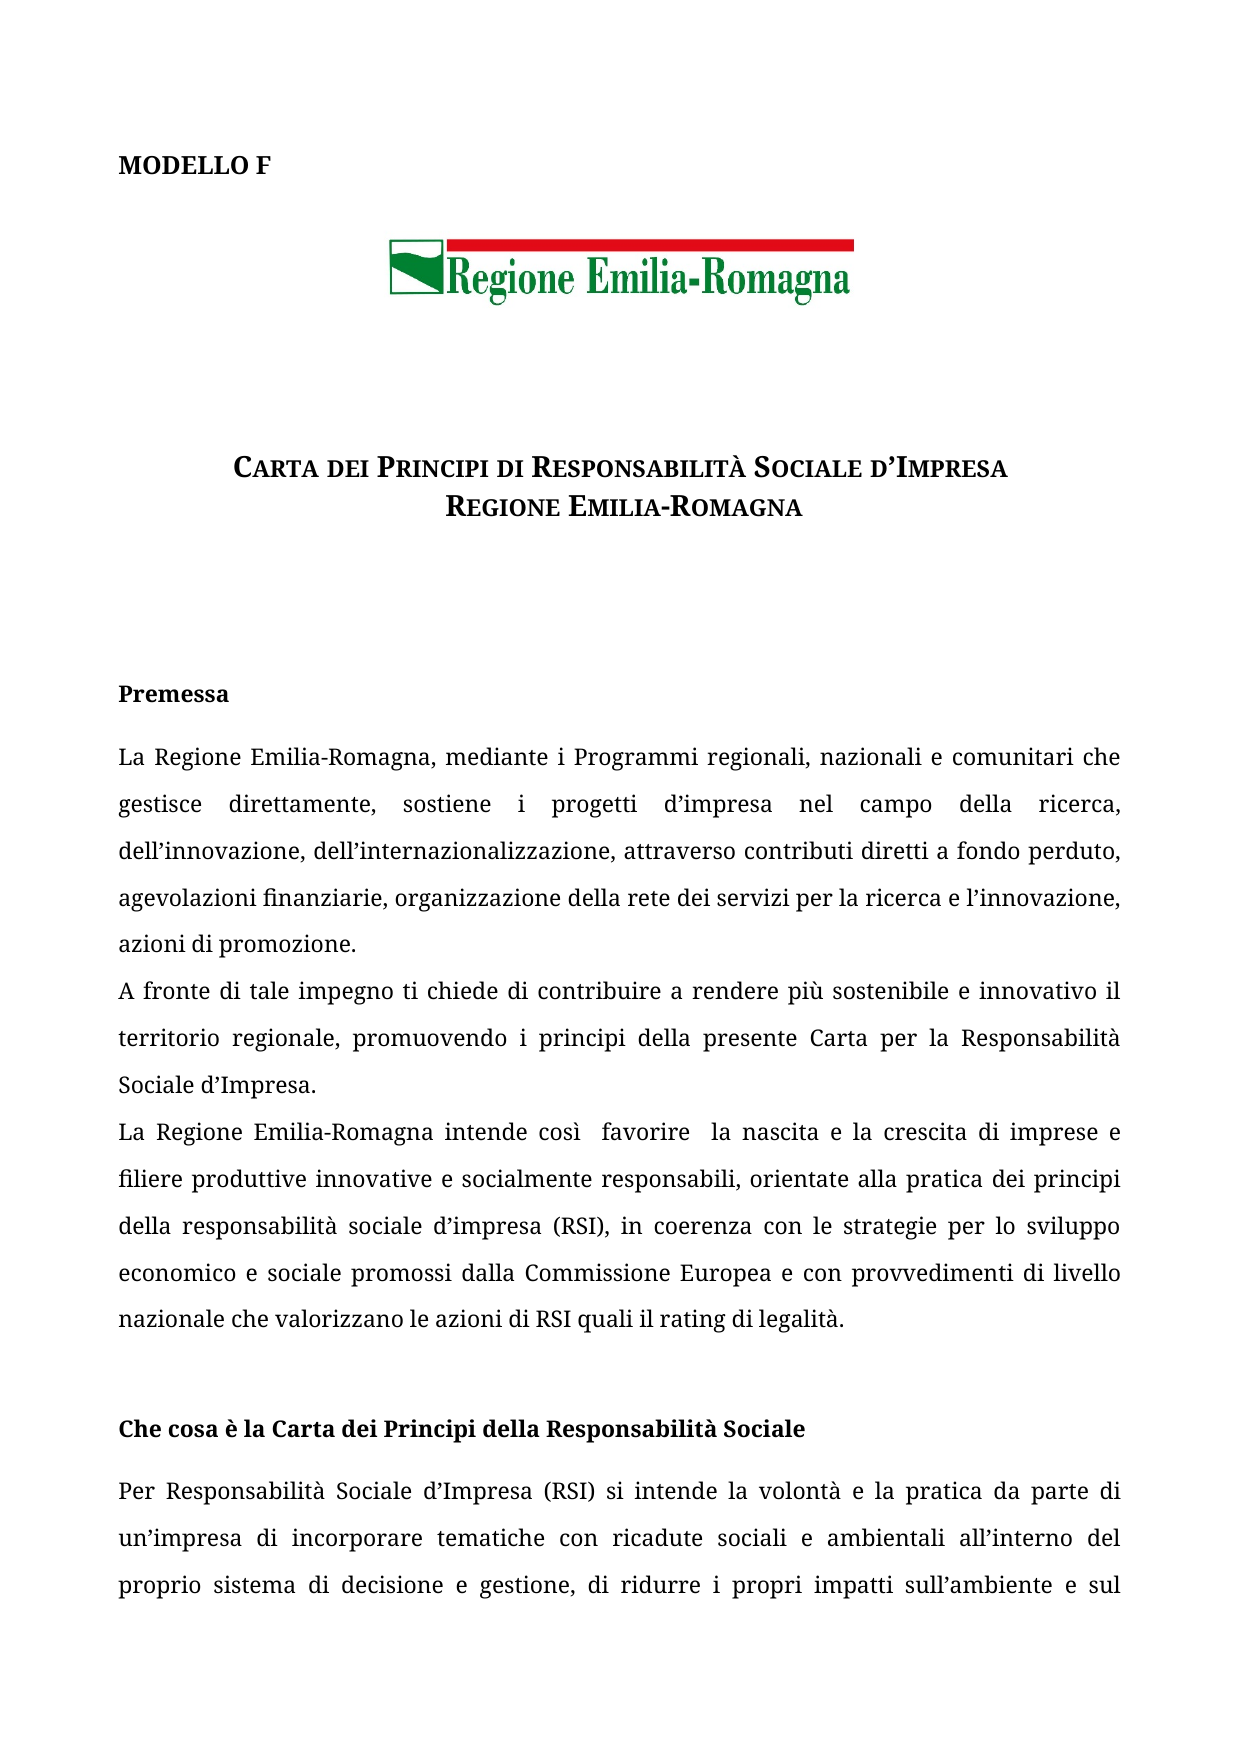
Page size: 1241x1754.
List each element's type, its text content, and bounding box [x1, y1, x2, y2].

text La Regione Emilia-Romagna intende così favorire la nascita e la crescita di imprese e filiere produttive innovative e socialmente responsabili, orientate alla pratica dei principi della responsabilità sociale d’impresa (RSI), in coerenza con le strategie per lo sviluppo economico e sociale promossi dalla Commissione Europea e con provvedimenti di livello nazionale che valorizzano le azioni di RSI quali il rating di legalità. [118, 1116, 1122, 1334]
text MODELLO F [118, 148, 1122, 182]
text Premessa [118, 678, 1122, 709]
text Che cosa è la Carta dei Principi della Responsabilità Sociale [118, 1413, 1122, 1444]
text Regione Emilia-Romagna [118, 486, 1122, 525]
text Per Responsabilità Sociale d’Impresa (RSI) si intende la volontà e la pratica da parte di un’impresa di incorporare tematiche con ricadute sociali e ambientali all’interno del proprio sistema di decisione e gestione, di ridurre i propri impatti sull’ambiente e sul [118, 1475, 1122, 1600]
text A fronte di tale impegno ti chiede di contribuire a rendere più sostenibile e innovativo il territorio regionale, promuovendo i principi della presente Carta per la Responsabilità Sociale d’Impresa. [118, 975, 1122, 1100]
text Carta dei Principi di Responsabilità Sociale d’Impresa [118, 446, 1122, 486]
text La Regione Emilia-Romagna, mediante i Programmi regionali, nazionali e comunitari che gestisce direttamente, sostiene i progetti d’impresa nel campo della ricerca, dell’innovazione, dell’internazionalizzazione, attraverso contributi diretti a fondo perduto, agevolazioni finanziarie, organizzazione della rete dei servizi per la ricerca e l’innovazione, azioni di promozione. [118, 741, 1122, 959]
